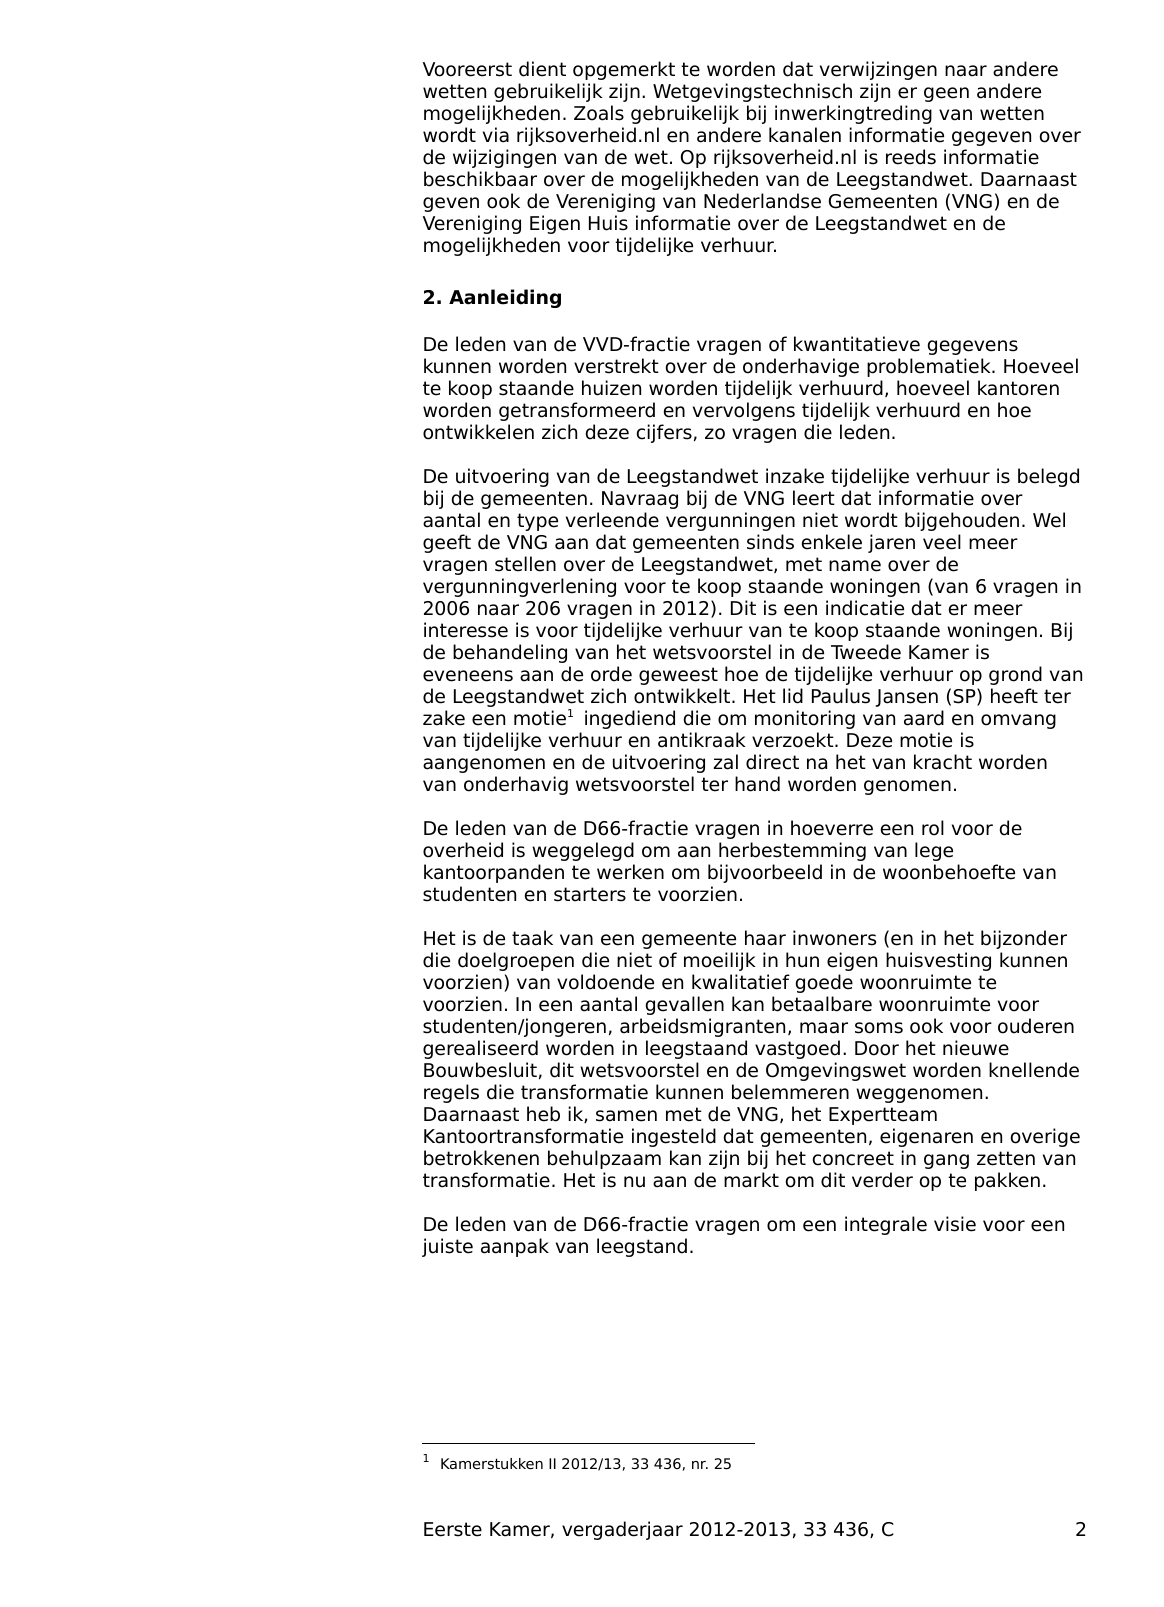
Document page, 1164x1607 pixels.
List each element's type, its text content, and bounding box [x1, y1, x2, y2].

text De uitvoering van de Leegstandwet inzake tijdelijke verhuur is belegd bij de gemeenten. Navraag bij de VNG leert dat informatie over aantal en type verleende vergunningen niet wordt bijgehouden. Wel geeft de VNG aan dat gemeenten sinds enkele jaren veel meer vragen stellen over de Leegstandwet, met name over de vergunningverlening voor te koop staande woningen (van 6 vragen in 2006 naar 206 vragen in 2012). Dit is een indicatie dat er meer interesse is voor tijdelijke verhuur van te koop staande woningen. Bij de behandeling van het wetsvoorstel in de Tweede Kamer is eveneens aan de orde geweest hoe de tijdelijke verhuur op grond van de Leegstandwet zich ontwikkelt. Het lid Paulus Jansen (SP) heeft ter zake een motie ingediend die om monitoring van aard en omvang van tijdelijke verhuur en antikraak verzoekt. Deze motie is aangenomen en de uitvoering zal direct na het van kracht worden van onderhavig wetsvoorstel ter hand worden genomen. [422, 466, 1087, 796]
text De leden van de D66-fractie vragen in hoeverre een rol voor de overheid is weggelegd om aan herbestemming van lege kantoorpanden te werken om bijvoorbeeld in de woonbehoefte van studenten en starters te voorzien. [422, 818, 1087, 906]
text De leden van de VVD-fractie vragen of kwantitatieve gegevens kunnen worden verstrekt over de onderhavige problematiek. Hoeveel te koop staande huizen worden tijdelijk verhuurd, hoeveel kantoren worden getransformeerd en vervolgens tijdelijk verhuurd en hoe ontwikkelen zich deze cijfers, zo vragen die leden. [422, 334, 1087, 444]
text De leden van de D66-fractie vragen om een integrale visie voor een juiste aanpak van leegstand. [422, 1214, 1087, 1258]
text Kamerstukken II 2012/13, 33 436, nr. 25 [422, 1452, 1087, 1474]
text Vooreerst dient opgemerkt te worden dat verwijzingen naar andere wetten gebruikelijk zijn. Wetgevingstechnisch zijn er geen andere mogelijkheden. Zoals gebruikelijk bij inwerkingtreding van wetten wordt via rijksoverheid.nl en andere kanalen informatie gegeven over de wijzigingen van de wet. Op rijksoverheid.nl is reeds informatie beschikbaar over de mogelijkheden van de Leegstandwet. Daarnaast geven ook de Vereniging van Nederlandse Gemeenten (VNG) en de Vereniging Eigen Huis informatie over de Leegstandwet en de mogelijkheden voor tijdelijke verhuur. [422, 59, 1087, 257]
subtitle 2. Aanleiding [422, 287, 1087, 309]
text Het is de taak van een gemeente haar inwoners (en in het bijzonder die doelgroepen die niet of moeilijk in hun eigen huisvesting kunnen voorzien) van voldoende en kwalitatief goede woonruimte te voorzien. In een aantal gevallen kan betaalbare woonruimte voor studenten/jongeren, arbeidsmigranten, maar soms ook voor ouderen gerealiseerd worden in leegstaand vastgoed. Door het nieuwe Bouwbesluit, dit wetsvoorstel en de Omgevingswet worden knellende regels die transformatie kunnen belemmeren weggenomen. Daarnaast heb ik, samen met de VNG, het Expertteam Kantoortransformatie ingesteld dat gemeenten, eigenaren en overige betrokkenen behulpzaam kan zijn bij het concreet in gang zetten van transformatie. Het is nu aan de markt om dit verder op te pakken. [422, 928, 1087, 1192]
